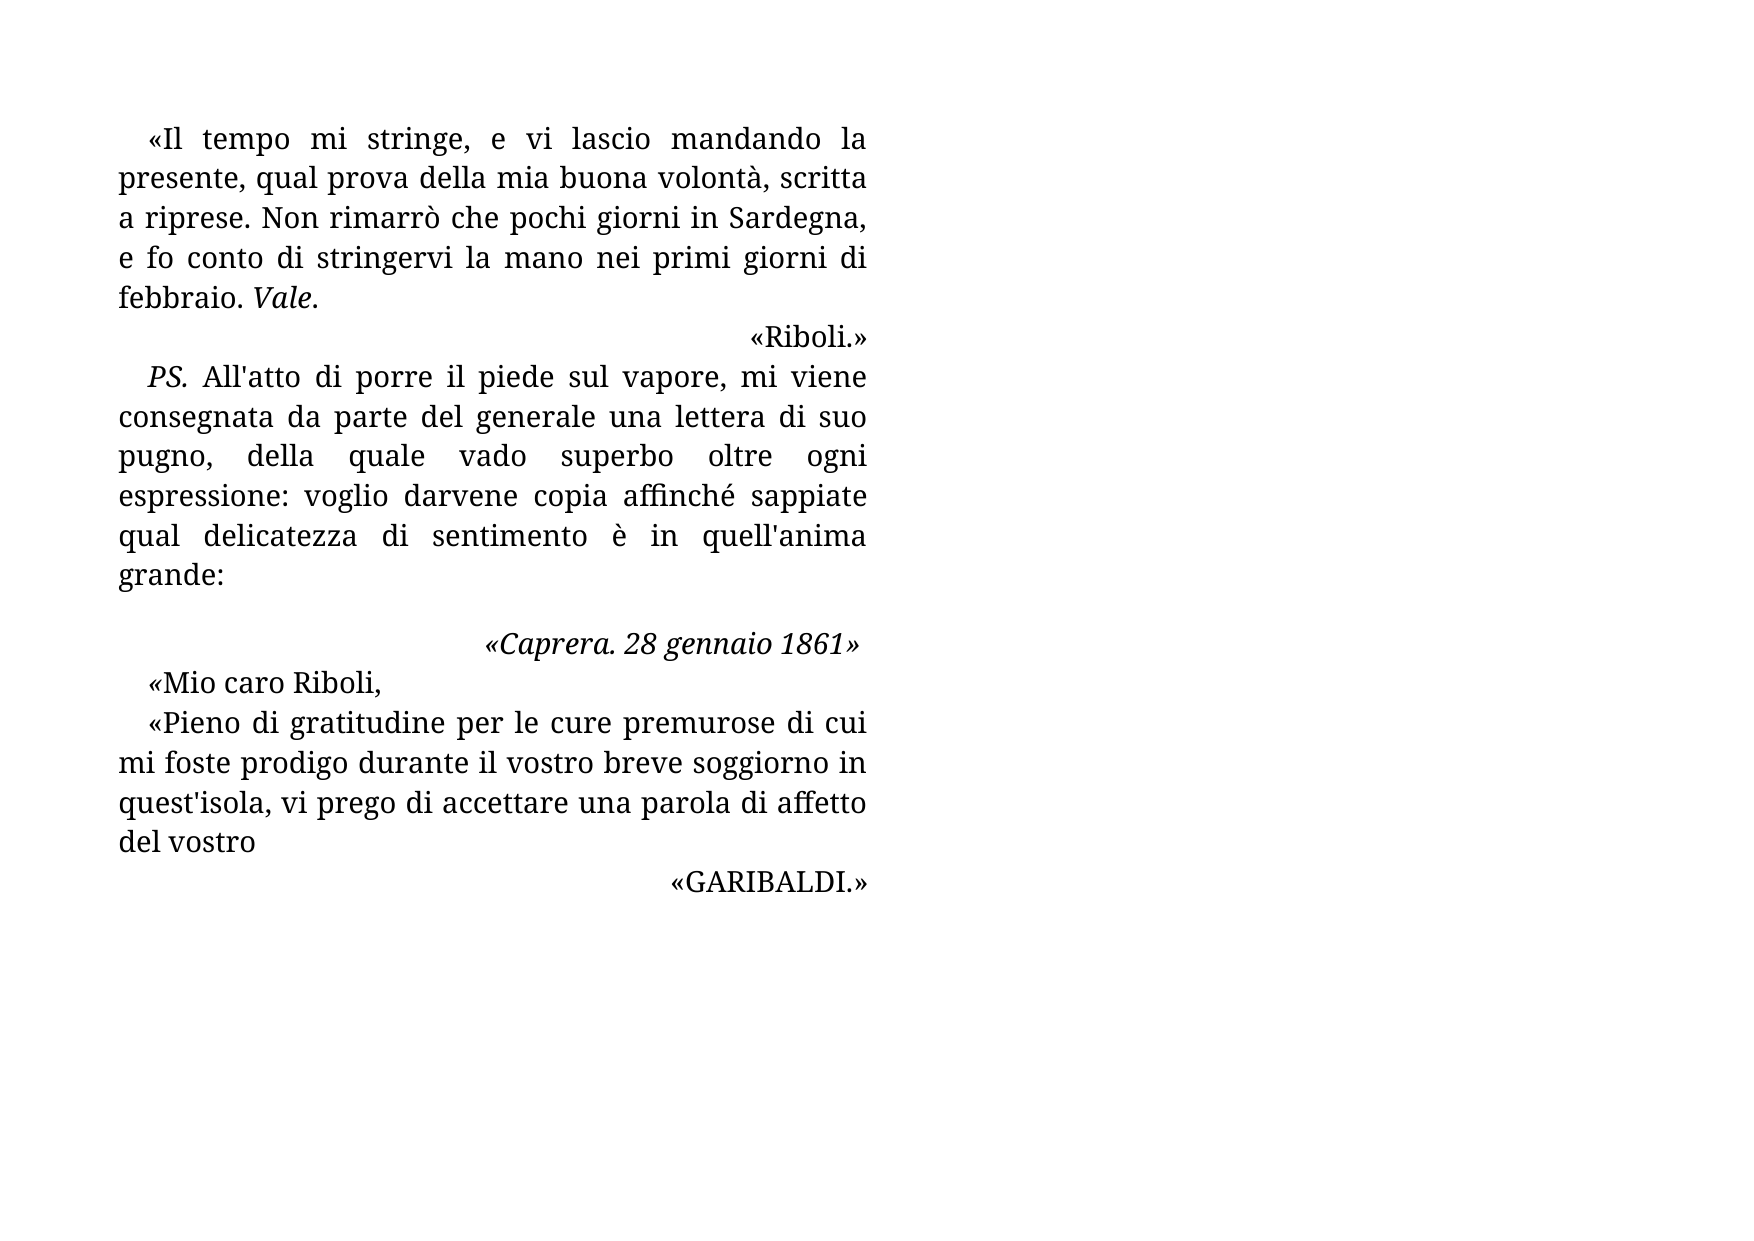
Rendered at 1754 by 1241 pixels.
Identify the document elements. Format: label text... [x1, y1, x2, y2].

text «Il tempo mi stringe, e vi lascio mandando la presente, qual prova della mia buona volontà, scritta a riprese. Non rimarrò che pochi giorni in Sardegna, e fo conto di stringervi la mano nei primi giorni di febbraio. Vale. [118, 118, 868, 317]
text PS. All'atto di porre il piede sul vapore, mi viene consegnata da parte del generale una lettera di suo pugno, della quale vado superbo oltre ogni espressione: voglio darvene copia affinché sappiate qual delicatezza di sentimento è in quell'anima grande: [118, 356, 868, 594]
text «Mio caro Riboli, [118, 663, 868, 702]
text «Pieno di gratitudine per le cure premurose di cui mi foste prodigo durante il vostro breve soggiorno in quest'isola, vi prego di accettare una parola di affetto del vostro [118, 702, 868, 861]
text «GARIBALDI.» [118, 861, 868, 901]
text «Caprera. 28 gennaio 1861» [118, 623, 868, 663]
text «Riboli.» [118, 317, 868, 356]
